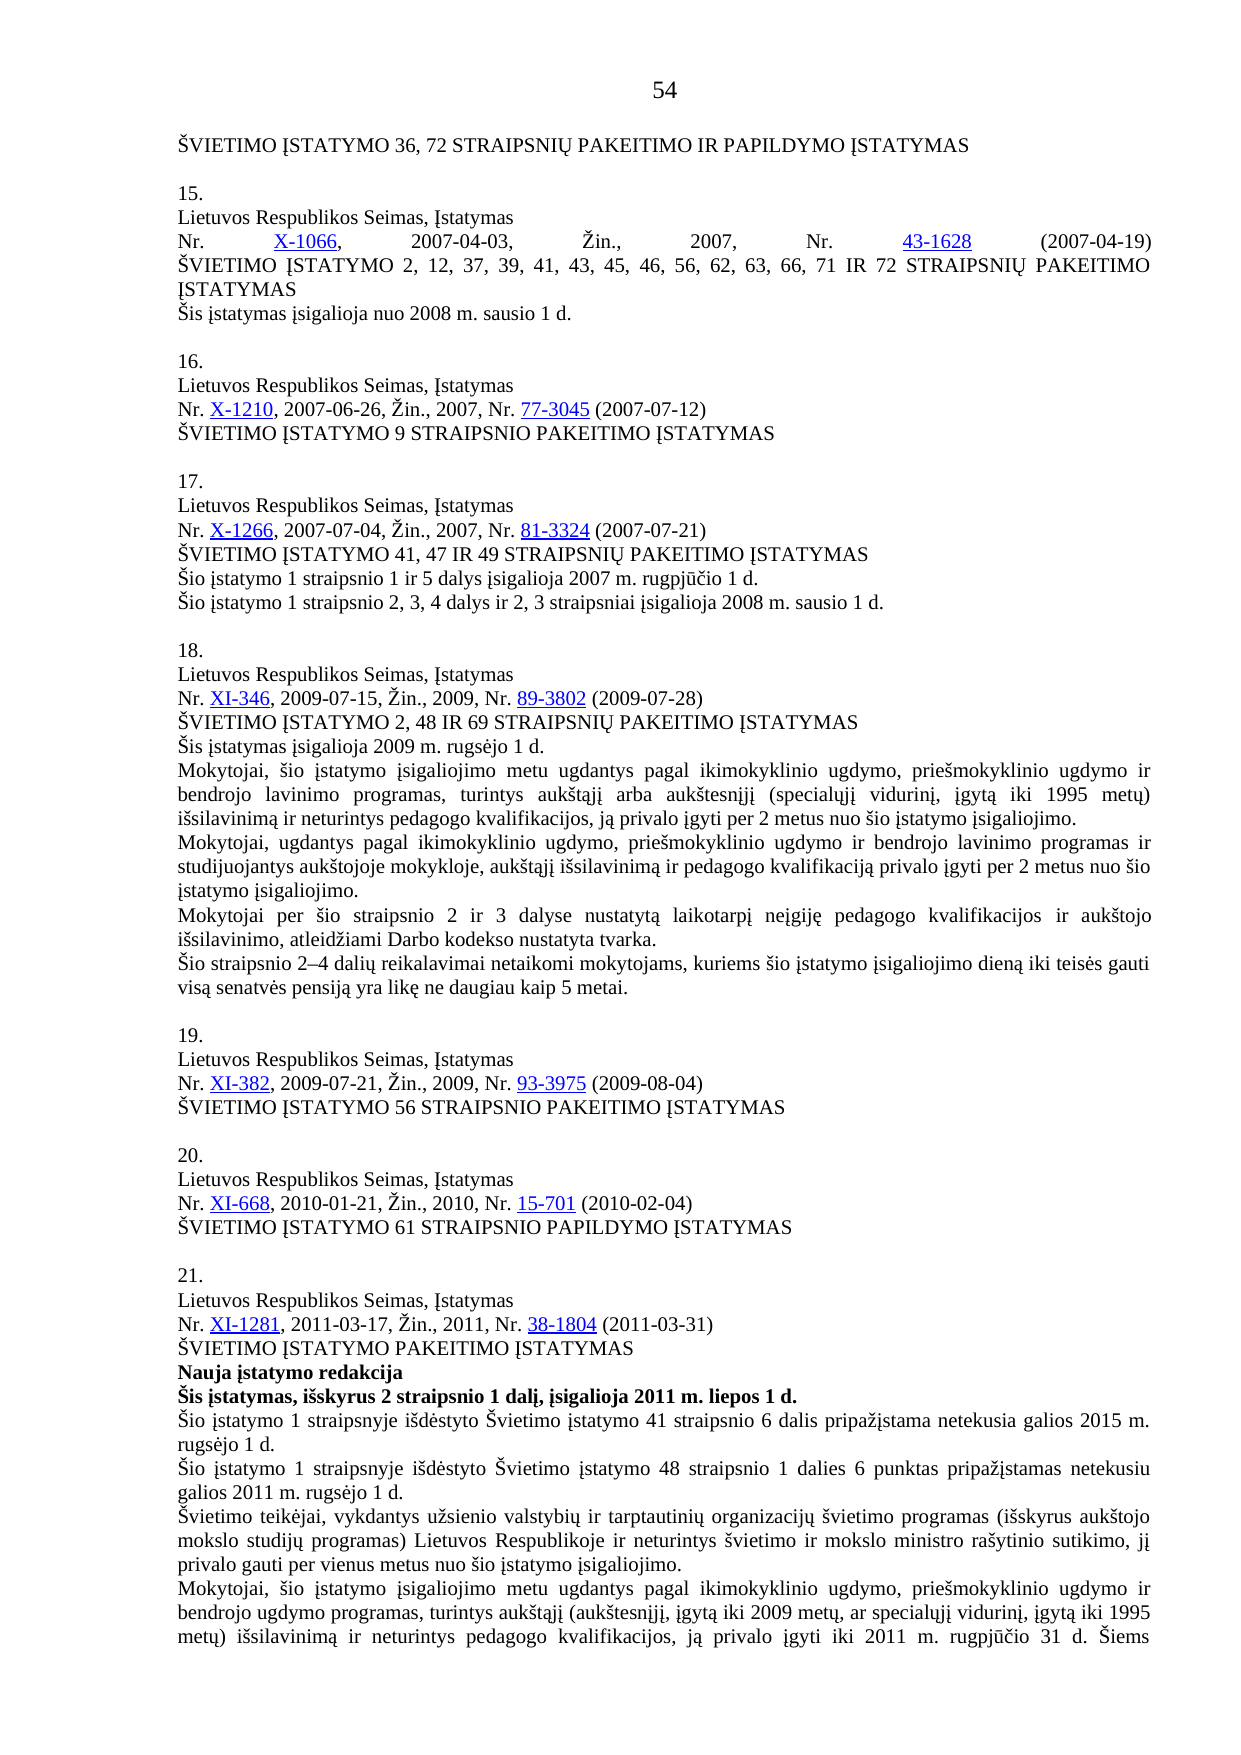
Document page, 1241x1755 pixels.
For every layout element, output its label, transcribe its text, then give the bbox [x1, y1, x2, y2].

text Švietimo teikėjai, vykdantys užsienio valstybių ir tarptautinių organizacijų švietimo programas (išskyrus aukštojo mokslo studijų programas) Lietuvos Respublikoje ir neturintys švietimo ir mokslo ministro rašytinio sutikimo, jį privalo gauti per vienus metus nuo šio įstatymo įsigaliojimo. [177, 1504, 1152, 1576]
text Nr. XI-668, 2010-01-21, Žin., 2010, Nr. 15-701 (2010-02-04) [177, 1191, 1152, 1215]
text Šio įstatymo 1 straipsnyje išdėstyto Švietimo įstatymo 48 straipsnio 1 dalies 6 punktas pripažįstamas netekusiu galios 2011 m. rugsėjo 1 d. [177, 1456, 1152, 1504]
text 15. [177, 181, 1152, 205]
text ŠVIETIMO ĮSTATYMO 36, 72 STRAIPSNIŲ PAKEITIMO IR PAPILDYMO ĮSTATYMAS [177, 132, 1152, 157]
text Šio straipsnio 2–4 dalių reikalavimai netaikomi mokytojams, kuriems šio įstatymo įsigaliojimo dieną iki teisės gauti visą senatvės pensiją yra likę ne daugiau kaip 5 metai. [177, 951, 1152, 999]
text ŠVIETIMO ĮSTATYMO 56 STRAIPSNIO PAKEITIMO ĮSTATYMAS [177, 1095, 1152, 1119]
text Nr. XI-346, 2009-07-15, Žin., 2009, Nr. 89-3802 (2009-07-28) [177, 686, 1152, 710]
text Nr. XI-1281, 2011-03-17, Žin., 2011, Nr. 38-1804 (2011-03-31) [177, 1312, 1152, 1336]
text Lietuvos Respublikos Seimas, Įstatymas [177, 662, 1152, 686]
text Nauja įstatymo redakcija [177, 1360, 1152, 1384]
text 17. [177, 469, 1152, 493]
text Lietuvos Respublikos Seimas, Įstatymas [177, 205, 1152, 229]
text ŠVIETIMO ĮSTATYMO 2, 48 IR 69 STRAIPSNIŲ PAKEITIMO ĮSTATYMAS [177, 710, 1152, 734]
text Lietuvos Respublikos Seimas, Įstatymas [177, 373, 1152, 397]
text Nr. X-1210, 2007-06-26, Žin., 2007, Nr. 77-3045 (2007-07-12) [177, 397, 1152, 421]
text Mokytojai, šio įstatymo įsigaliojimo metu ugdantys pagal ikimokyklinio ugdymo, priešmokyklinio ugdymo ir bendrojo lavinimo programas, turintys aukštąjį arba aukštesnįjį (specialųjį vidurinį, įgytą iki 1995 metų) išsilavinimą ir neturintys pedagogo kvalifikacijos, ją privalo įgyti per 2 metus nuo šio įstatymo įsigaliojimo. [177, 758, 1152, 830]
text Lietuvos Respublikos Seimas, Įstatymas [177, 493, 1152, 517]
text Šio įstatymo 1 straipsnio 2, 3, 4 dalys ir 2, 3 straipsniai įsigalioja 2008 m. sausio 1 d. [177, 590, 1152, 614]
text Mokytojai per šio straipsnio 2 ir 3 dalyse nustatytą laikotarpį neįgiję pedagogo kvalifikacijos ir aukštojo išsilavinimo, atleidžiami Darbo kodekso nustatyta tvarka. [177, 902, 1152, 951]
text 19. [177, 1023, 1152, 1047]
text ŠVIETIMO ĮSTATYMO 9 STRAIPSNIO PAKEITIMO ĮSTATYMAS [177, 421, 1152, 445]
text Nr. X-1066, 2007-04-03, Žin., 2007, Nr. 43-1628 (2007-04-19) ŠVIETIMO ĮSTATYMO 2, 12, 37, 39, 41, 43, 45, 46, 56, 62, 63, 66, 71 IR 72 STRAIPSNIŲ PAKEITIMO ĮSTATYMAS [177, 229, 1152, 301]
text Lietuvos Respublikos Seimas, Įstatymas [177, 1167, 1152, 1191]
text 18. [177, 638, 1152, 662]
text 16. [177, 349, 1152, 373]
text Lietuvos Respublikos Seimas, Įstatymas [177, 1047, 1152, 1071]
text ŠVIETIMO ĮSTATYMO 41, 47 IR 49 STRAIPSNIŲ PAKEITIMO ĮSTATYMAS [177, 542, 1152, 566]
text Mokytojai, ugdantys pagal ikimokyklinio ugdymo, priešmokyklinio ugdymo ir bendrojo lavinimo programas ir studijuojantys aukštojoje mokykloje, aukštąjį išsilavinimą ir pedagogo kvalifikaciją privalo įgyti per 2 metus nuo šio įstatymo įsigaliojimo. [177, 830, 1152, 902]
text Lietuvos Respublikos Seimas, Įstatymas [177, 1287, 1152, 1312]
text ŠVIETIMO ĮSTATYMO 61 STRAIPSNIO PAPILDYMO ĮSTATYMAS [177, 1215, 1152, 1239]
text Šio įstatymo 1 straipsnyje išdėstyto Švietimo įstatymo 41 straipsnio 6 dalis pripažįstama netekusia galios 2015 m. rugsėjo 1 d. [177, 1408, 1152, 1456]
text Šis įstatymas įsigalioja nuo 2008 m. sausio 1 d. [177, 301, 1152, 325]
text Nr. X-1266, 2007-07-04, Žin., 2007, Nr. 81-3324 (2007-07-21) [177, 517, 1152, 542]
text Šis įstatymas, išskyrus 2 straipsnio 1 dalį, įsigalioja 2011 m. liepos 1 d. [177, 1384, 1152, 1408]
text ŠVIETIMO ĮSTATYMO PAKEITIMO ĮSTATYMAS [177, 1336, 1152, 1360]
text Šis įstatymas įsigalioja 2009 m. rugsėjo 1 d. [177, 734, 1152, 758]
text 21. [177, 1263, 1152, 1287]
text 20. [177, 1143, 1152, 1167]
text Nr. XI-382, 2009-07-21, Žin., 2009, Nr. 93-3975 (2009-08-04) [177, 1071, 1152, 1095]
text Mokytojai, šio įstatymo įsigaliojimo metu ugdantys pagal ikimokyklinio ugdymo, priešmokyklinio ugdymo ir bendrojo ugdymo programas, turintys aukštąjį (aukštesnįjį, įgytą iki 2009 metų, ar specialųjį vidurinį, įgytą iki 1995 metų) išsilavinimą ir neturintys pedagogo kvalifikacijos, ją privalo įgyti iki 2011 m. rugpjūčio 31 d. Šiems [177, 1576, 1152, 1648]
text Šio įstatymo 1 straipsnio 1 ir 5 dalys įsigalioja 2007 m. rugpjūčio 1 d. [177, 566, 1152, 590]
